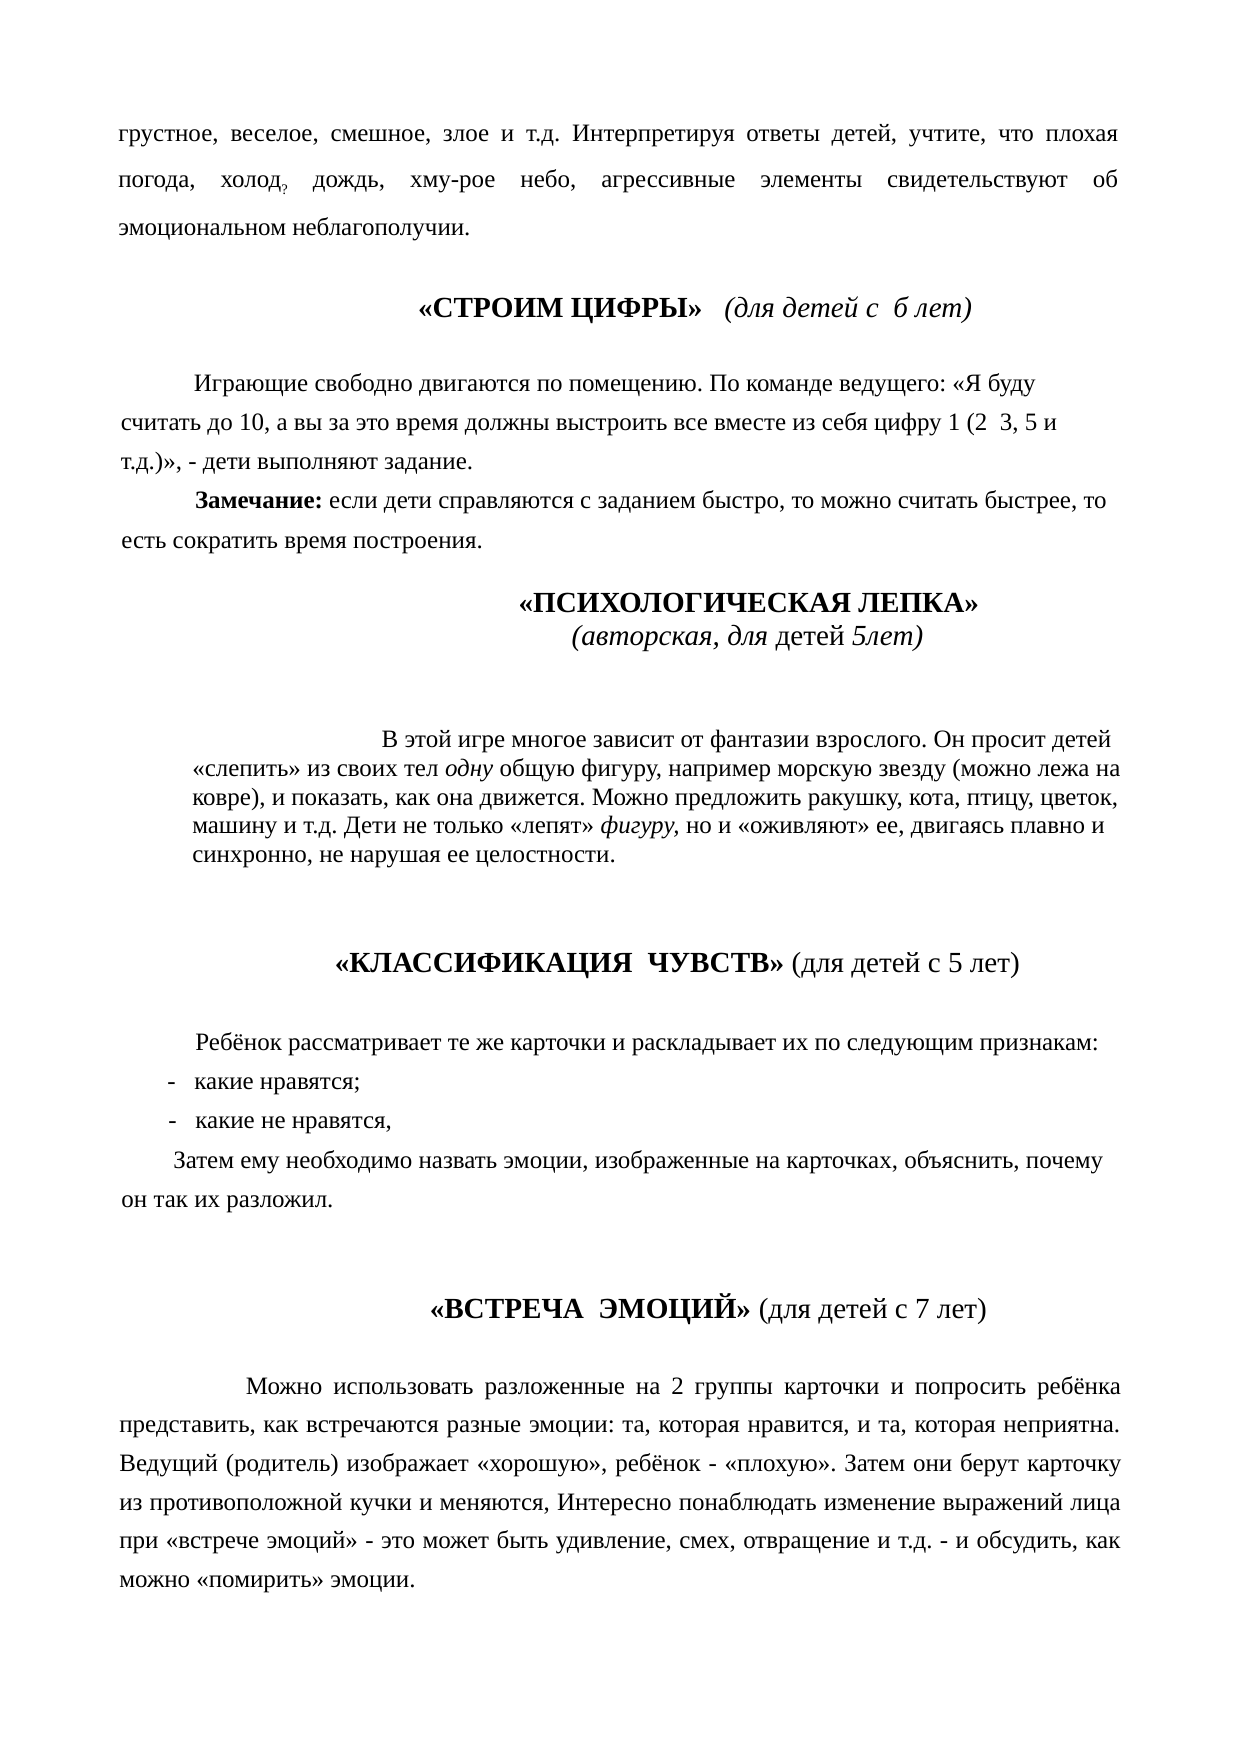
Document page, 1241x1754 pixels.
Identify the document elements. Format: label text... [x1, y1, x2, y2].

text - какие нравятся; [167, 1058, 1122, 1097]
text Ребёнок рассматривает те же карточки и раскладывает их по следующим признакам: [121, 1018, 1122, 1058]
text «КЛАССИФИКАЦИЯ ЧУВСТВ» (для детей с 5 лет) [232, 945, 1122, 978]
text «ВСТРЕЧА ЭМОЦИЙ» (для детей с 7 лет) [294, 1291, 1122, 1325]
text (авторская, для детей 5лет) [375, 618, 1122, 652]
text грустное, веселое, смешное, злое и т.д. Интерпретируя ответы детей, учтите, что плохая погода, холод? дождь, хму-рое небо, агрессивные элементы свидетельствуют об эмоциональном неблагополучии. [118, 118, 1119, 240]
text «СТРОИМ ЦИФРЫ» (для детей с б лет) [271, 290, 1122, 324]
text «ПСИХОЛОГИЧЕСКАЯ ЛЕПКА» [375, 585, 1122, 618]
text Замечание: если дети справляются с заданием быстро, то можно считать быстрее, то есть сократить время построения. [121, 477, 1122, 556]
text - какие не нравятся, [168, 1097, 1122, 1137]
text В этой игре многое зависит от фантазии взрослого. Он просит детей «слепить» из своих тел одну общую фигуру, например морскую звезду (можно лежа на ковре), и показать, как она движется. Можно предложить ракушку, кота, птицу, цветок, машину и т.д. Дети не только «лепят» фигуру, но и «оживляют» ее, двигаясь плавно и синхронно, не нарушая ее целостности. [192, 724, 1122, 868]
text Играющие свободно двигаются по помещению. По команде ведущего: «Я буду считать до 10, а вы за это время должны выстроить все вместе из себя цифру 1 (2 3, 5 и т.д.)», - дети выполняют задание. [121, 360, 1122, 477]
text Затем ему необходимо назвать эмоции, изображенные на карточках, объяснить, почему он так их разложил. [121, 1137, 1122, 1216]
text Можно использовать разложенные на 2 группы карточки и попросить ребёнка представить, как встречаются разные эмоции: та, которая нравится, и та, которая неприятна. Ведущий (родитель) изображает «хорошую», ребёнок - «плохую». Затем они берут карточку из противоположной кучки и меняются, Интересно понаблюдать изменение выражений лица при «встрече эмоций» - это может быть удивление, смех, отвращение и т.д. - и обсудить, как можно «помирить» эмоции. [119, 1363, 1122, 1595]
